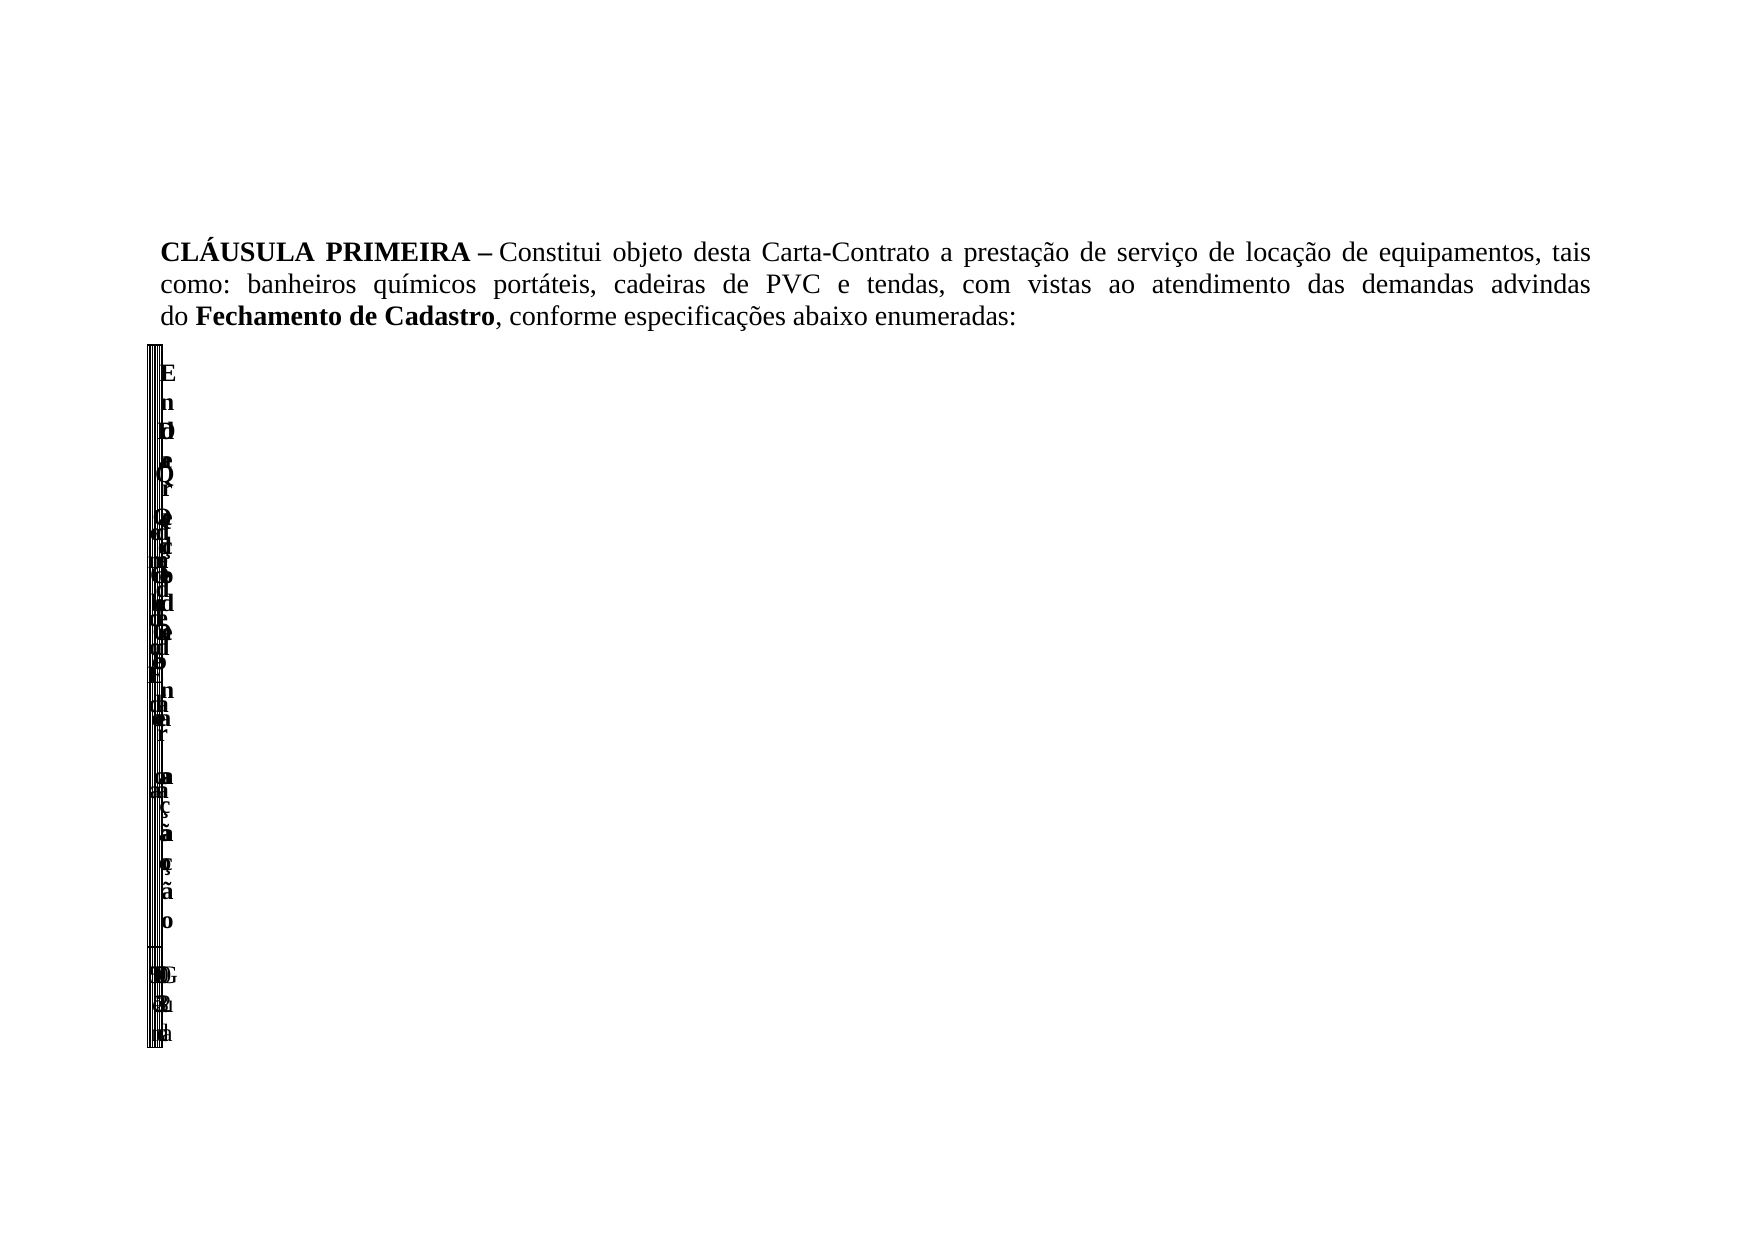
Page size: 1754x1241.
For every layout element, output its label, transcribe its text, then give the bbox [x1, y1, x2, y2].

text CLÁUSULA PRIMEIRA – Constitui objeto desta Carta-Contrato a prestação de serviço de locação de equipamentos, tais como: banheiros químicos portáteis, cadeiras de PVC e tendas, com vistas ao atendimento das demandas advindas do Fechamento de Cadastro, conforme especificações abaixo enumeradas: [160, 234, 1594, 332]
